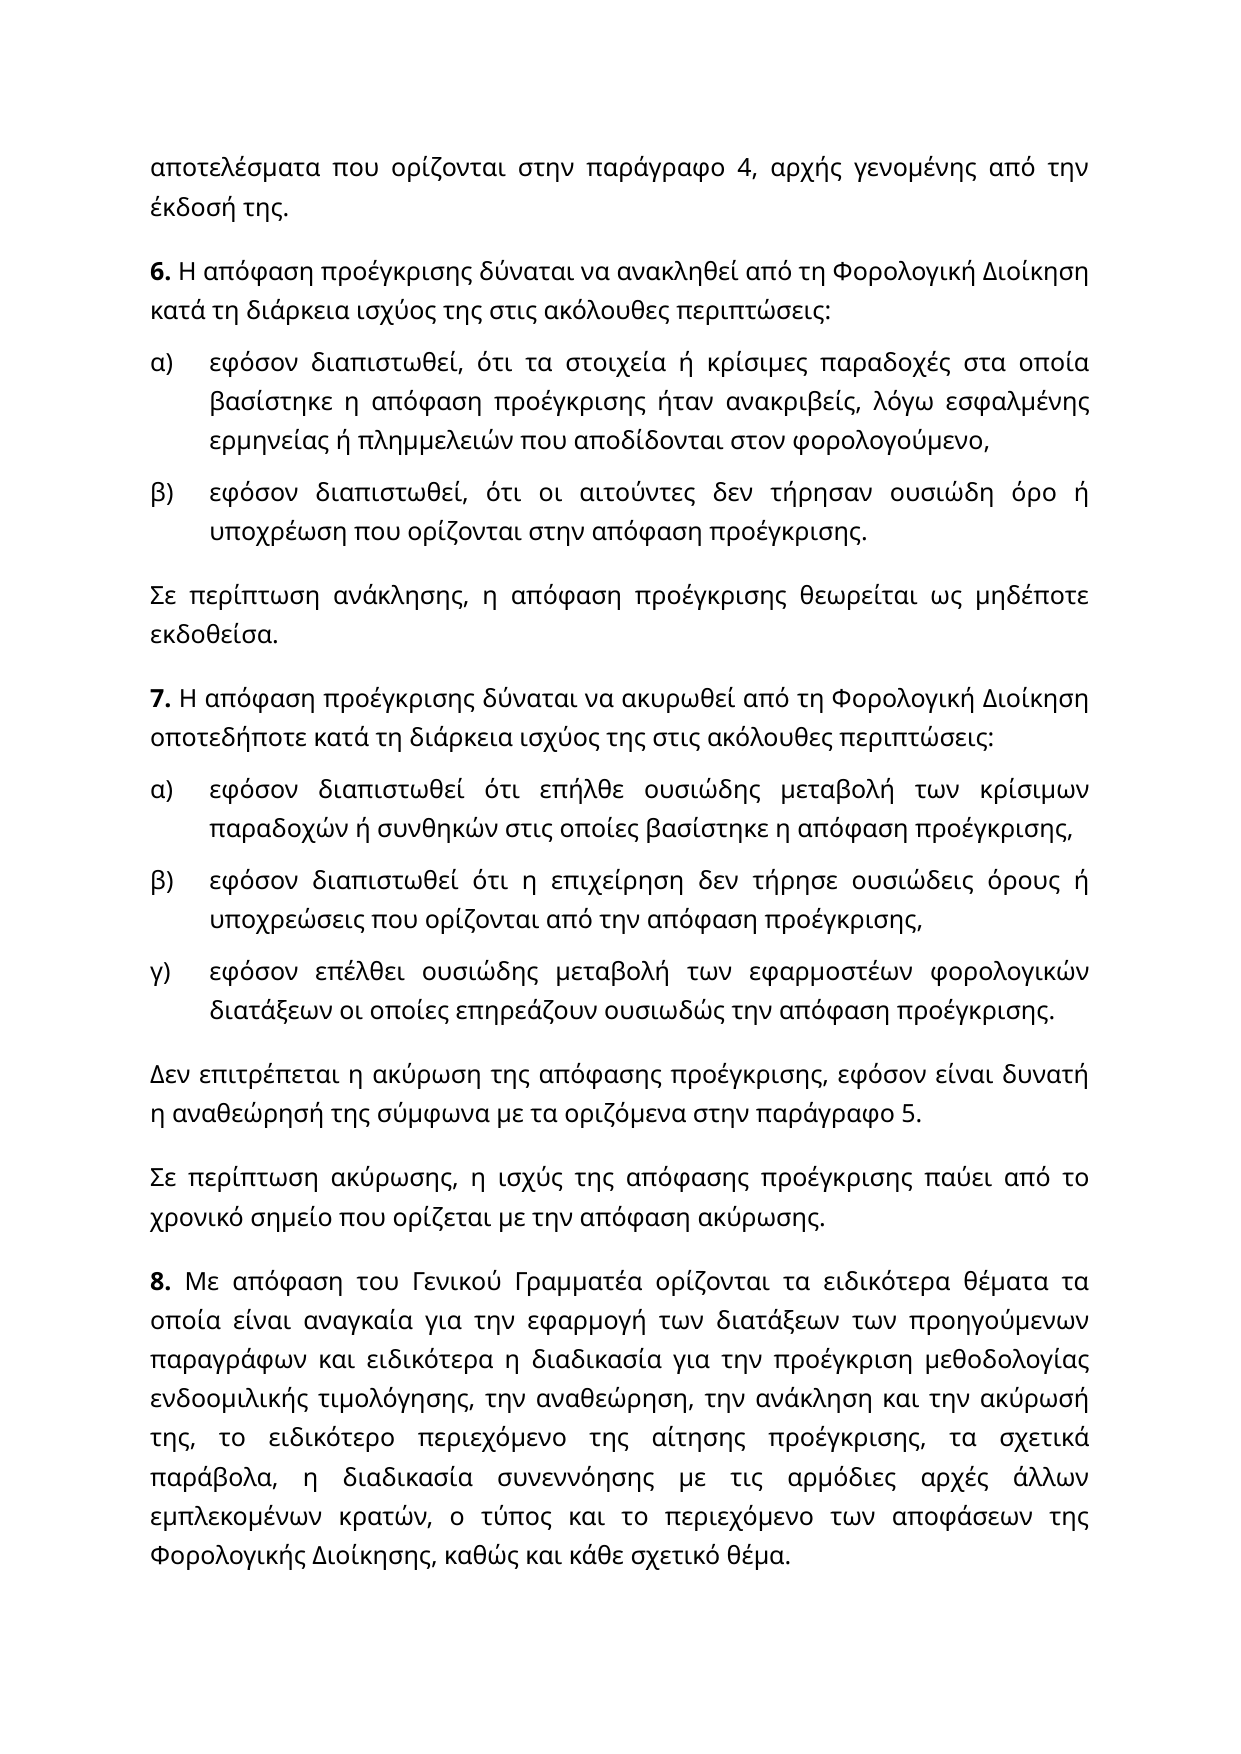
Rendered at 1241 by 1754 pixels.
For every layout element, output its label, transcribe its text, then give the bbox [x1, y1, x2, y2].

list β) εφόσον διαπιστωθεί ότι η επιχείρηση δεν τήρησε ουσιώδεις όρους ή υποχρεώσεις που ορίζονται από την απόφαση προέγκρισης, [150, 862, 1090, 936]
list α) εφόσον διαπιστωθεί, ότι τα στοιχεία ή κρίσιμες παραδοχές στα οποία βασίστηκε η απόφαση προέγκρισης ήταν ανακριβείς, λόγω εσφαλμένης ερμηνείας ή πλημμελειών που αποδίδονται στον φορολογούμενο, [150, 344, 1090, 457]
list γ) εφόσον επέλθει ουσιώδης μεταβολή των εφαρμοστέων φορολογικών διατάξεων οι οποίες επηρεάζουν ουσιωδώς την απόφαση προέγκρισης. [150, 953, 1090, 1027]
text Σε περίπτωση ακύρωσης, η ισχύς της απόφασης προέγκρισης παύει από το χρονικό σημείο που ορίζεται με την απόφαση ακύρωσης. [150, 1160, 1090, 1233]
text Δεν επιτρέπεται η ακύρωση της απόφασης προέγκρισης, εφόσον είναι δυνατή η αναθεώρησή της σύμφωνα με τα οριζόμενα στην παράγραφο 5. [150, 1057, 1090, 1130]
text 7. Η απόφαση προέγκρισης δύναται να ακυρωθεί από τη Φορολογική Διοίκηση οποτεδήποτε κατά τη διάρκεια ισχύος της στις ακόλουθες περιπτώσεις: [150, 681, 1090, 754]
text 8. Με απόφαση του Γενικού Γραμματέα ορίζονται τα ειδικότερα θέματα τα οποία είναι αναγκαία για την εφαρμογή των διατάξεων των προηγούμενων παραγράφων και ειδικότερα η διαδικασία για την προέγκριση μεθοδολογίας ενδοομιλικής τιμολόγησης, την αναθεώρηση, την ανάκληση και την ακύρωσή της, το ειδικότερο περιεχόμενο της αίτησης προέγκρισης, τα σχετικά παράβολα, η διαδικασία συνεννόησης με τις αρμόδιες αρχές άλλων εμπλεκομένων κρατών, ο τύπος και το περιεχόμενο των αποφάσεων της Φορολογικής Διοίκησης, καθώς και κάθε σχετικό θέμα. [150, 1263, 1090, 1572]
list β) εφόσον διαπιστωθεί, ότι οι αιτούντες δεν τήρησαν ουσιώδη όρο ή υποχρέωση που ορίζονται στην απόφαση προέγκρισης. [150, 474, 1090, 547]
text Σε περίπτωση ανάκλησης, η απόφαση προέγκρισης θεωρείται ως μηδέποτε εκδοθείσα. [150, 577, 1090, 651]
text 6. Η απόφαση προέγκρισης δύναται να ανακληθεί από τη Φορολογική Διοίκηση κατά τη διάρκεια ισχύος της στις ακόλουθες περιπτώσεις: [150, 253, 1090, 327]
list α) εφόσον διαπιστωθεί ότι επήλθε ουσιώδης μεταβολή των κρίσιμων παραδοχών ή συνθηκών στις οποίες βασίστηκε η απόφαση προέγκρισης, [150, 772, 1090, 845]
text αποτελέσματα που ορίζονται στην παράγραφο 4, αρχής γενομένης από την έκδοσή της. [150, 150, 1090, 223]
